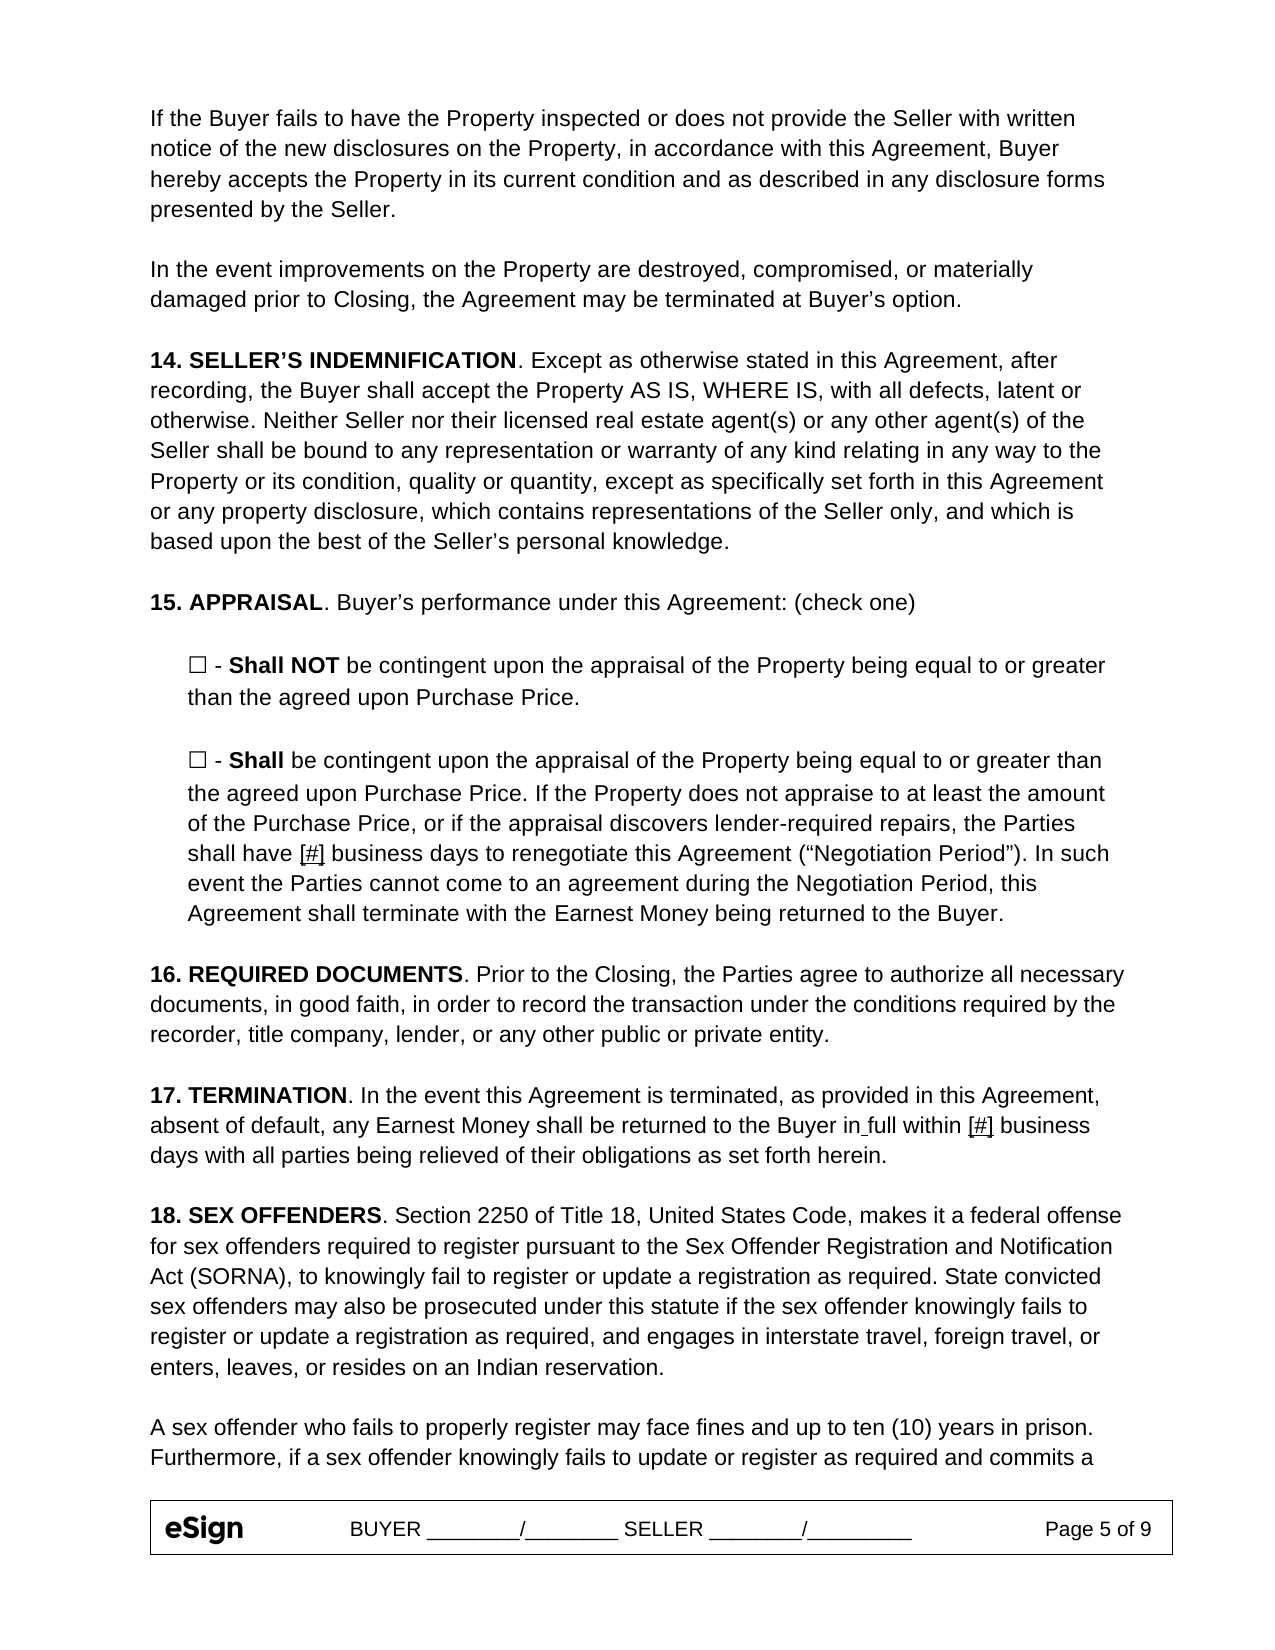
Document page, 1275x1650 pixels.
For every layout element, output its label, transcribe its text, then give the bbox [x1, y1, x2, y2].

text 17. TERMINATION. In the event this Agreement is terminated, as provided in this Agreement, absent of default, any Earnest Money shall be returned to the Buyer in full within [#] business days with all parties being relieved of their obligations as set forth herein. [150, 1082, 1125, 1168]
text 18. SEX OFFENDERS. Section 2250 of Title 18, United States Code, makes it a federal offense for sex offenders required to register pursuant to the Sex Offender Registration and Notification Act (SORNA), to knowingly fail to register or update a registration as required. State convicted sex offenders may also be prosecuted under this statute if the sex offender knowingly fails to register or update a registration as required, and engages in interstate travel, foreign travel, or enters, leaves, or resides on an Indian reservation. [150, 1202, 1125, 1380]
text ☐ - Shall be contingent upon the appraisal of the Property being equal to or greater than the agreed upon Purchase Price. If the Property does not appraise to at least the amount of the Purchase Price, or if the appraisal discovers lender-required repairs, the Parties shall have [#] business days to renegotiate this Agreement (“Negotiation Period”). In such event the Parties cannot come to an agreement during the Negotiation Period, this Agreement shall terminate with the Earnest Money being returned to the Buyer. [187, 744, 1125, 927]
text 15. APPRAISAL. Buyer’s performance under this Agreement: (check one) [150, 588, 1125, 615]
text 16. REQUIRED DOCUMENTS. Prior to the Closing, the Parties agree to authorize all necessary documents, in good faith, in order to record the transaction under the conditions required by the recorder, title company, lender, or any other public or private entity. [150, 961, 1125, 1048]
text In the event improvements on the Property are destroyed, compromised, or materially damaged prior to Closing, the Agreement may be terminated at Buyer’s option. [150, 256, 1125, 313]
text A sex offender who fails to properly register may face fines and up to ten (10) years in prison. Furthermore, if a sex offender knowingly fails to update or register as required and commits a [150, 1414, 1125, 1471]
text If the Buyer fails to have the Property inspected or does not provide the Seller with written notice of the new disclosures on the Property, in accordance with this Agreement, Buyer hereby accepts the Property in its current condition and as described in any disclosure forms presented by the Seller. [150, 105, 1125, 222]
text 14. SELLER’S INDEMNIFICATION. Except as otherwise stated in this Agreement, after recording, the Buyer shall accept the Property AS IS, WHERE IS, with all defects, latent or otherwise. Neither Seller nor their licensed real estate agent(s) or any other agent(s) of the Seller shall be bound to any representation or warranty of any kind relating in any way to the Property or its condition, quality or quantity, except as specifically set forth in this Agreement or any property disclosure, which contains representations of the Seller only, and which is based upon the best of the Seller’s personal knowledge. [150, 347, 1125, 554]
text ☐ - Shall NOT be contingent upon the appraisal of the Property being equal to or greater than the agreed upon Purchase Price. [187, 649, 1125, 710]
